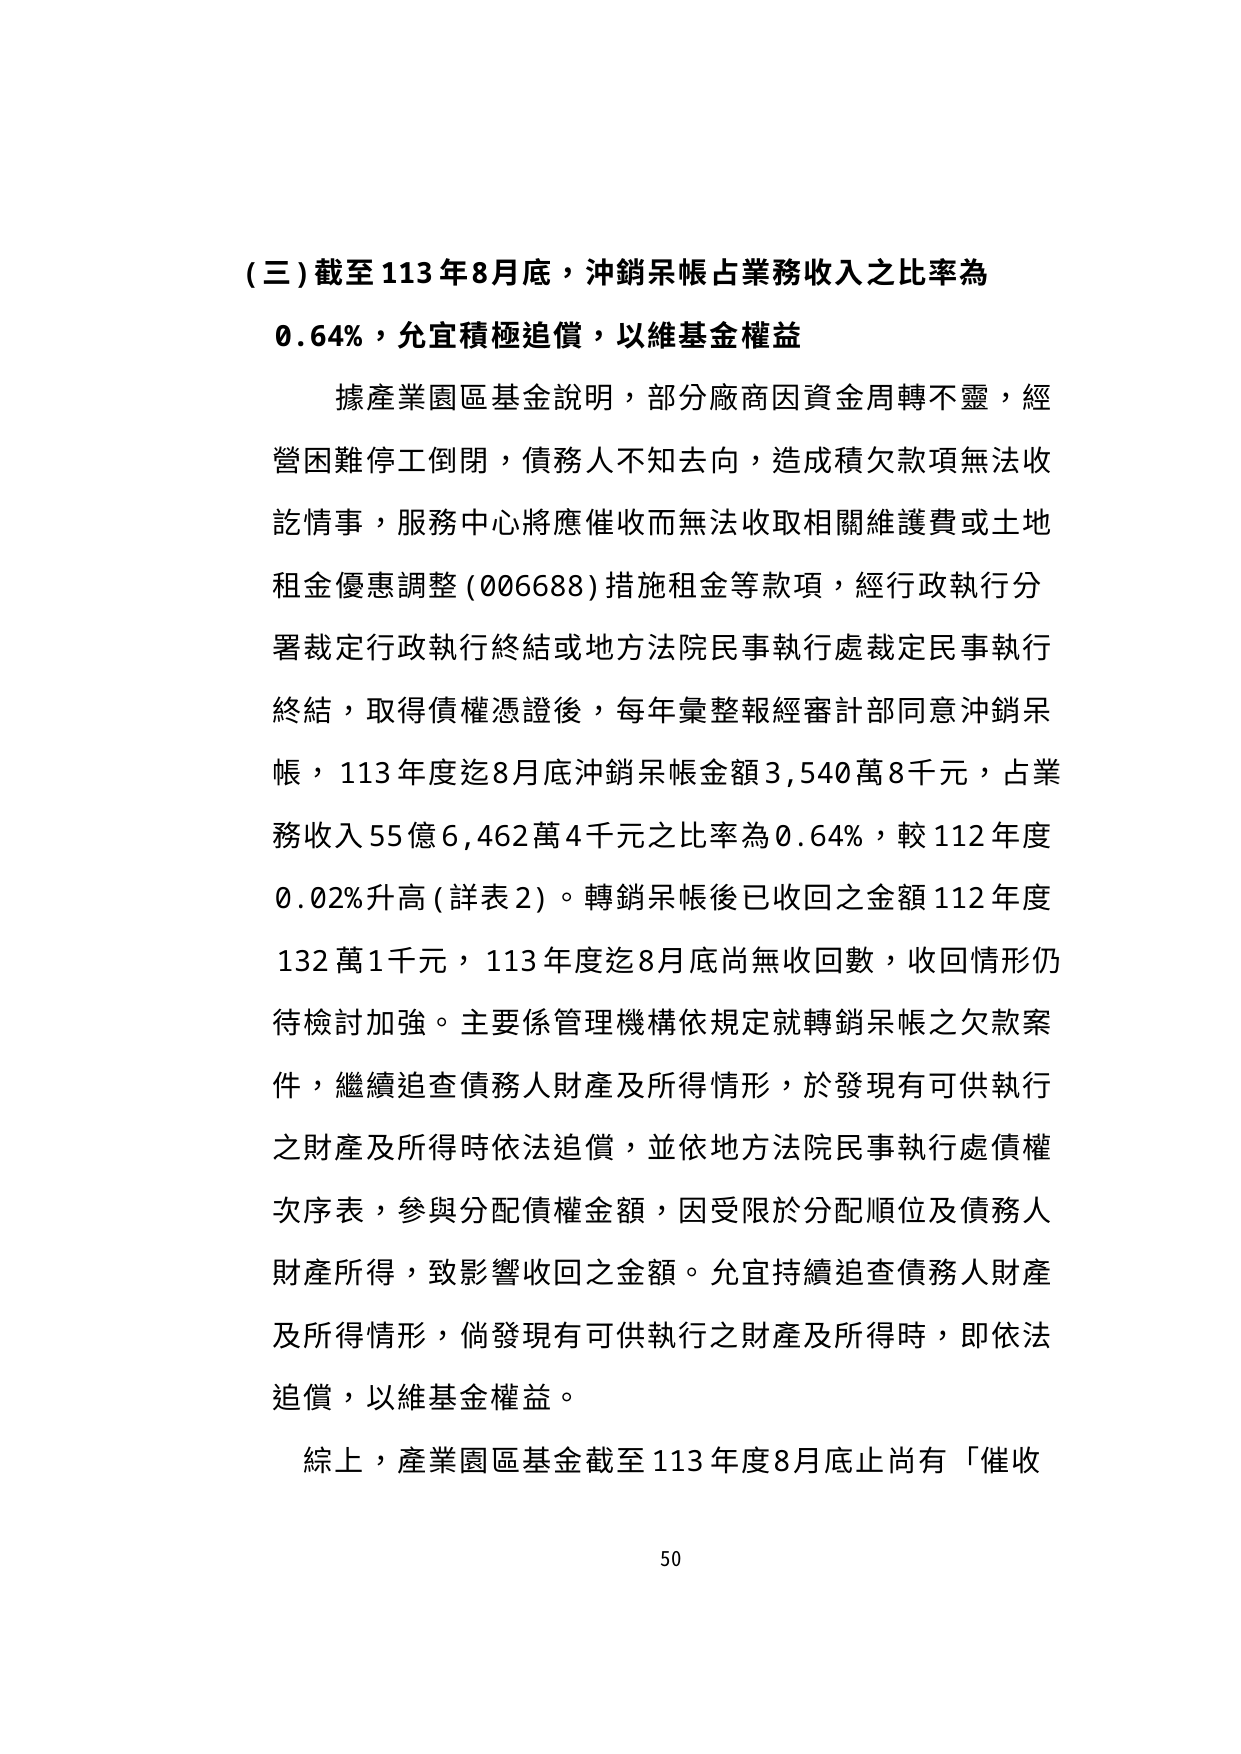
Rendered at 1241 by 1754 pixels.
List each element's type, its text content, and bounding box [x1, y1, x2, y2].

text (三)截至113年8月底，沖銷呆帳占業務收入之比率為0.64%，允宜積極追償，以維基金權益 [236, 229, 1063, 354]
text 據產業園區基金說明，部分廠商因資金周轉不靈，經營困難停工倒閉，債務人不知去向，造成積欠款項無法收訖情事，服務中心將應催收而無法收取相關維護費或土地租金優惠調整(006688)措施租金等款項，經行政執行分署裁定行政執行終結或地方法院民事執行處裁定民事執行終結，取得債權憑證後，每年彙整報經審計部同意沖銷呆帳，113年度迄8月底沖銷呆帳金額3,540萬8千元，占業務收入55億6,462萬4千元之比率為0.64%，較112年度0.02%升高(詳表2)。轉銷呆帳後已收回之金額112年度132萬1千元，113年度迄8月底尚無收回數，收回情形仍待檢討加強。主要係管理機構依規定就轉銷呆帳之欠款案件，繼續追查債務人財產及所得情形，於發現有可供執行之財產及所得時依法追償，並依地方法院民事執行處債權次序表，參與分配債權金額，因受限於分配順位及債務人財產所得，致影響收回之金額。允宜持續追查債務人財產及所得情形，倘發現有可供執行之財產及所得時，即依法追償，以維基金權益。 [266, 354, 1063, 1417]
text 綜上，產業園區基金截至113年度8月底止尚有「催收款項」餘額逾9,000萬元，且沖銷呆帳占業務收入之比率為0.64%，較112年度之0.02%升高，允宜積極辦理稽催作業，以維基金權益。 [236, 1417, 1063, 1479]
